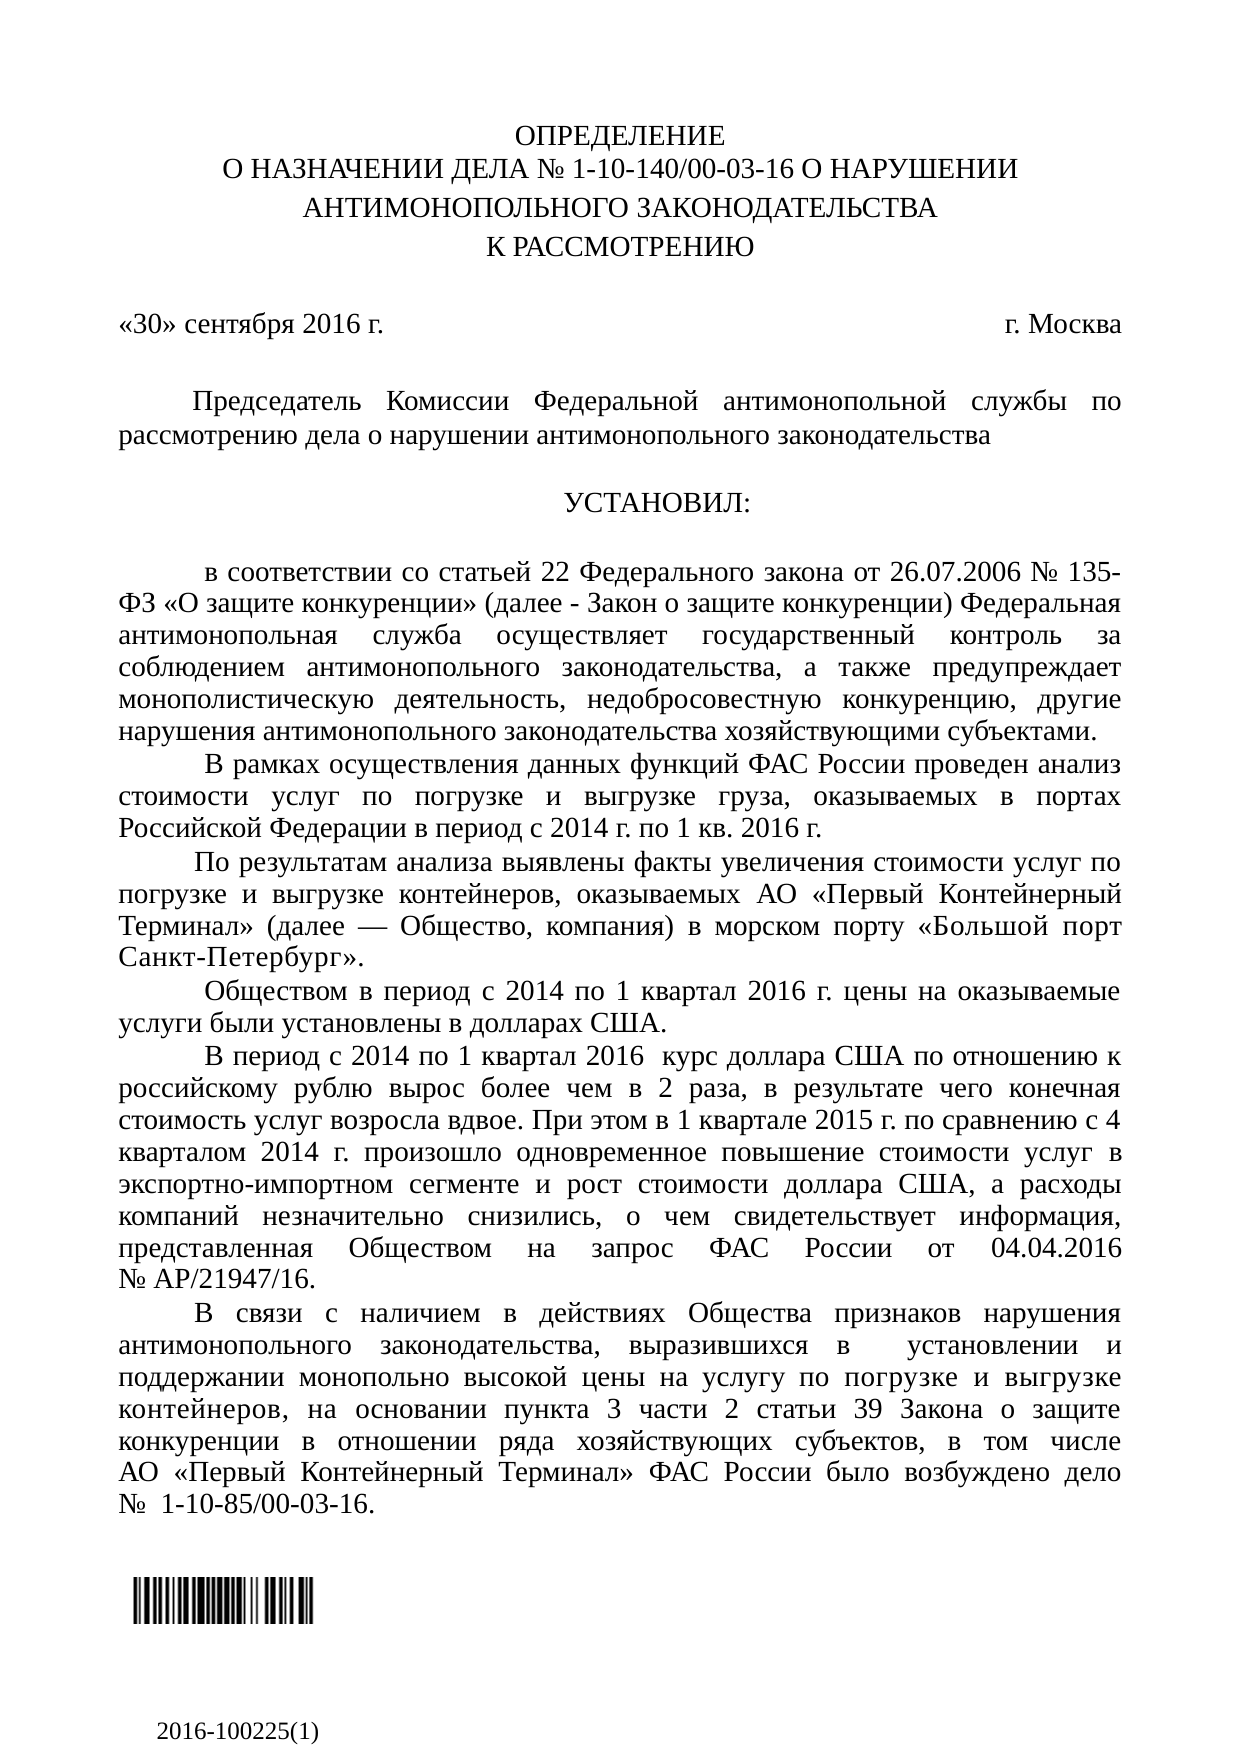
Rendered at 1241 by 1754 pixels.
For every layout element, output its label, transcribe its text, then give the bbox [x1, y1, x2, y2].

text По результатам анализа выявлены факты увеличения стоимости услуг по погрузке и выгрузке контейнеров, оказываемых АО «Первый Контейнерный Терминал» (далее — Общество, компания) в морском порту «Большой порт Санкт-Петербург». [118, 844, 1122, 973]
text Обществом в период с 2014 по 1 квартал 2016 г. цены на оказываемые услуги были установлены в долларах США. [118, 973, 1122, 1038]
text ОПРЕДЕЛЕНИЕ [118, 118, 1122, 152]
text В период с 2014 по 1 квартал 2016 курс доллара США по отношению к российскому рублю вырос более чем в 2 раза, в результате чего конечная стоимость услуг возросла вдвое. При этом в 1 квартале 2015 г. по сравнению с 4 кварталом 2014 г. произошло одновременное повышение стоимости услуг в экспортно-импортном сегменте и рост стоимости доллара США, а расходы компаний незначительно снизились, о чем свидетельствует информация, представленная Обществом на запрос ФАС России от 04.04.2016 № АР/21947/16. [118, 1038, 1122, 1295]
text АНТИМОНОПОЛЬНОГО ЗАКОНОДАТЕЛЬСТВА [118, 190, 1122, 224]
text «30» сентября 2016 г. г. Москва [118, 306, 1122, 378]
text В рамках осуществления данных функций ФАС России проведен анализ стоимости услуг по погрузке и выгрузке груза, оказываемых в портах Российской Федерации в период с 2014 г. по 1 кв. 2016 г. [118, 747, 1122, 844]
text В связи с наличием в действиях Общества признаков нарушения антимонопольного законодательства, выразившихся в установлении и поддержании монопольно высокой цены на услугу по погрузке и выгрузке контейнеров, на основании пункта 3 части 2 статьи 39 Закона о защите конкуренции в отношении ряда хозяйствующих субъектов, в том числе АО «Первый Контейнерный Терминал» ФАС России было возбуждено дело № 1-10-85/00-03-16. [118, 1295, 1122, 1520]
text Председатель Комиссии Федеральной антимонопольной службы по рассмотрению дела о нарушении антимонопольного законодательства [118, 383, 1122, 451]
text в соответствии со статьей 22 Федерального закона от 26.07.2006 № 135-ФЗ «О защите конкуренции» (далее - Закон о защите конкуренции) Федеральная антимонопольная служба осуществляет государственный контроль за соблюдением антимонопольного законодательства, а также предупреждает монополистическую деятельность, недобросовестную конкуренцию, другие нарушения антимонопольного законодательства хозяйствующими субъектами. [118, 554, 1122, 747]
text О НАЗНАЧЕНИИ ДЕЛА № 1-10-140/00-03-16 О НАРУШЕНИИ [118, 152, 1122, 185]
text УСТАНОВИЛ: [118, 485, 1122, 519]
picture [118, 1577, 331, 1624]
text К РАССМОТРЕНИЮ [118, 229, 1122, 262]
